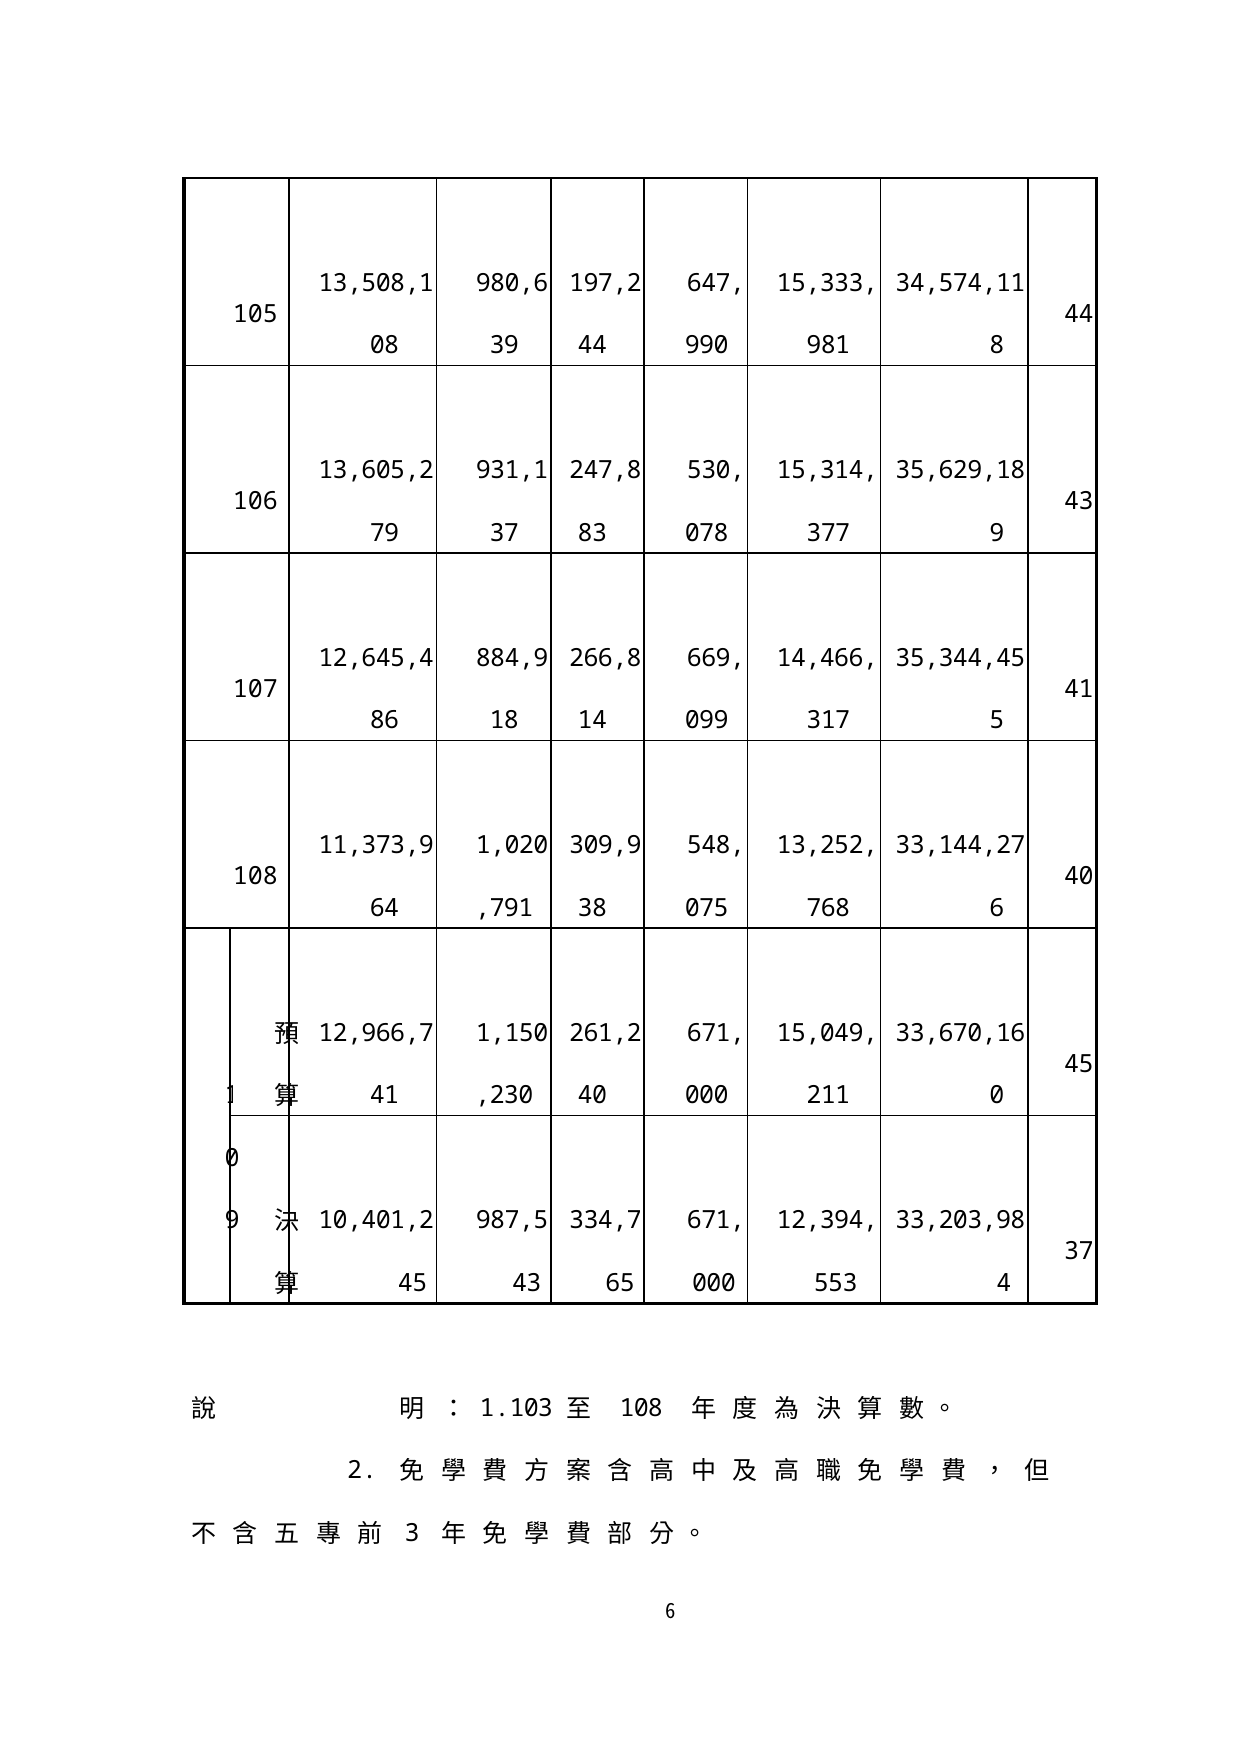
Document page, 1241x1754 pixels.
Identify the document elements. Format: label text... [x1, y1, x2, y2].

table_cell 15,333,981 [748, 179, 880, 365]
table_cell 12,394,553 [748, 1116, 880, 1302]
table_cell 261,240 [552, 929, 643, 1115]
table_cell 107 [186, 554, 288, 740]
table_cell 33,670,160 [881, 929, 1027, 1115]
table_cell 33,144,276 [881, 741, 1027, 927]
table_cell 14,466,317 [748, 554, 880, 740]
table_cell 33,203,984 [881, 1116, 1027, 1302]
table_cell 40 [1029, 741, 1095, 927]
table_cell 45 [1029, 929, 1095, 1115]
table_cell 15,314,377 [748, 366, 880, 552]
table_cell 35,629,189 [881, 366, 1027, 552]
table_cell 669,099 [645, 554, 747, 740]
table_cell 15,049,211 [748, 929, 880, 1115]
table_cell 12,966,741 [290, 929, 436, 1115]
table_cell 預算 [231, 929, 288, 1115]
table_cell 37 [1029, 1116, 1095, 1302]
table_cell 11,373,964 [290, 741, 436, 927]
table_cell 105 [186, 179, 288, 365]
table_cell 980,639 [437, 179, 550, 365]
table_cell 41 [1029, 554, 1095, 740]
table_cell 34,574,118 [881, 179, 1027, 365]
table_cell 247,883 [552, 366, 643, 552]
text 2.免學費方案含高中及高職免學費，但不含五專前3年免學費部分。 [183, 1427, 1058, 1552]
text 說 明：1.103至108年度為決算數。 [183, 1365, 1058, 1427]
table_cell 309,938 [552, 741, 643, 927]
table_cell 671,000 [645, 929, 747, 1115]
table_cell 108 [186, 741, 288, 927]
table_cell 13,252,768 [748, 741, 880, 927]
table_cell 987,543 [437, 1116, 550, 1302]
table_cell 266,814 [552, 554, 643, 740]
table_cell 530,078 [645, 366, 747, 552]
table_cell 197,244 [552, 179, 643, 365]
table_cell 334,765 [552, 1116, 643, 1302]
table_cell 10,401,245 [290, 1116, 436, 1302]
table_cell 35,344,455 [881, 554, 1027, 740]
table_cell 647,990 [645, 179, 747, 365]
table_cell 931,137 [437, 366, 550, 552]
table_cell 884,918 [437, 554, 550, 740]
table_cell 1,020,791 [437, 741, 550, 927]
table_cell 1,150,230 [437, 929, 550, 1115]
table_cell 106 [186, 366, 288, 552]
table_cell 13,605,279 [290, 366, 436, 552]
table_cell 548,075 [645, 741, 747, 927]
table_cell 671,000 [645, 1116, 747, 1302]
table_cell 決算 [231, 1116, 288, 1302]
table_cell 44 [1029, 179, 1095, 365]
table_cell 43 [1029, 366, 1095, 552]
table_cell 12,645,486 [290, 554, 436, 740]
table_cell 13,508,108 [290, 179, 436, 365]
table_cell 109 [186, 929, 229, 1302]
